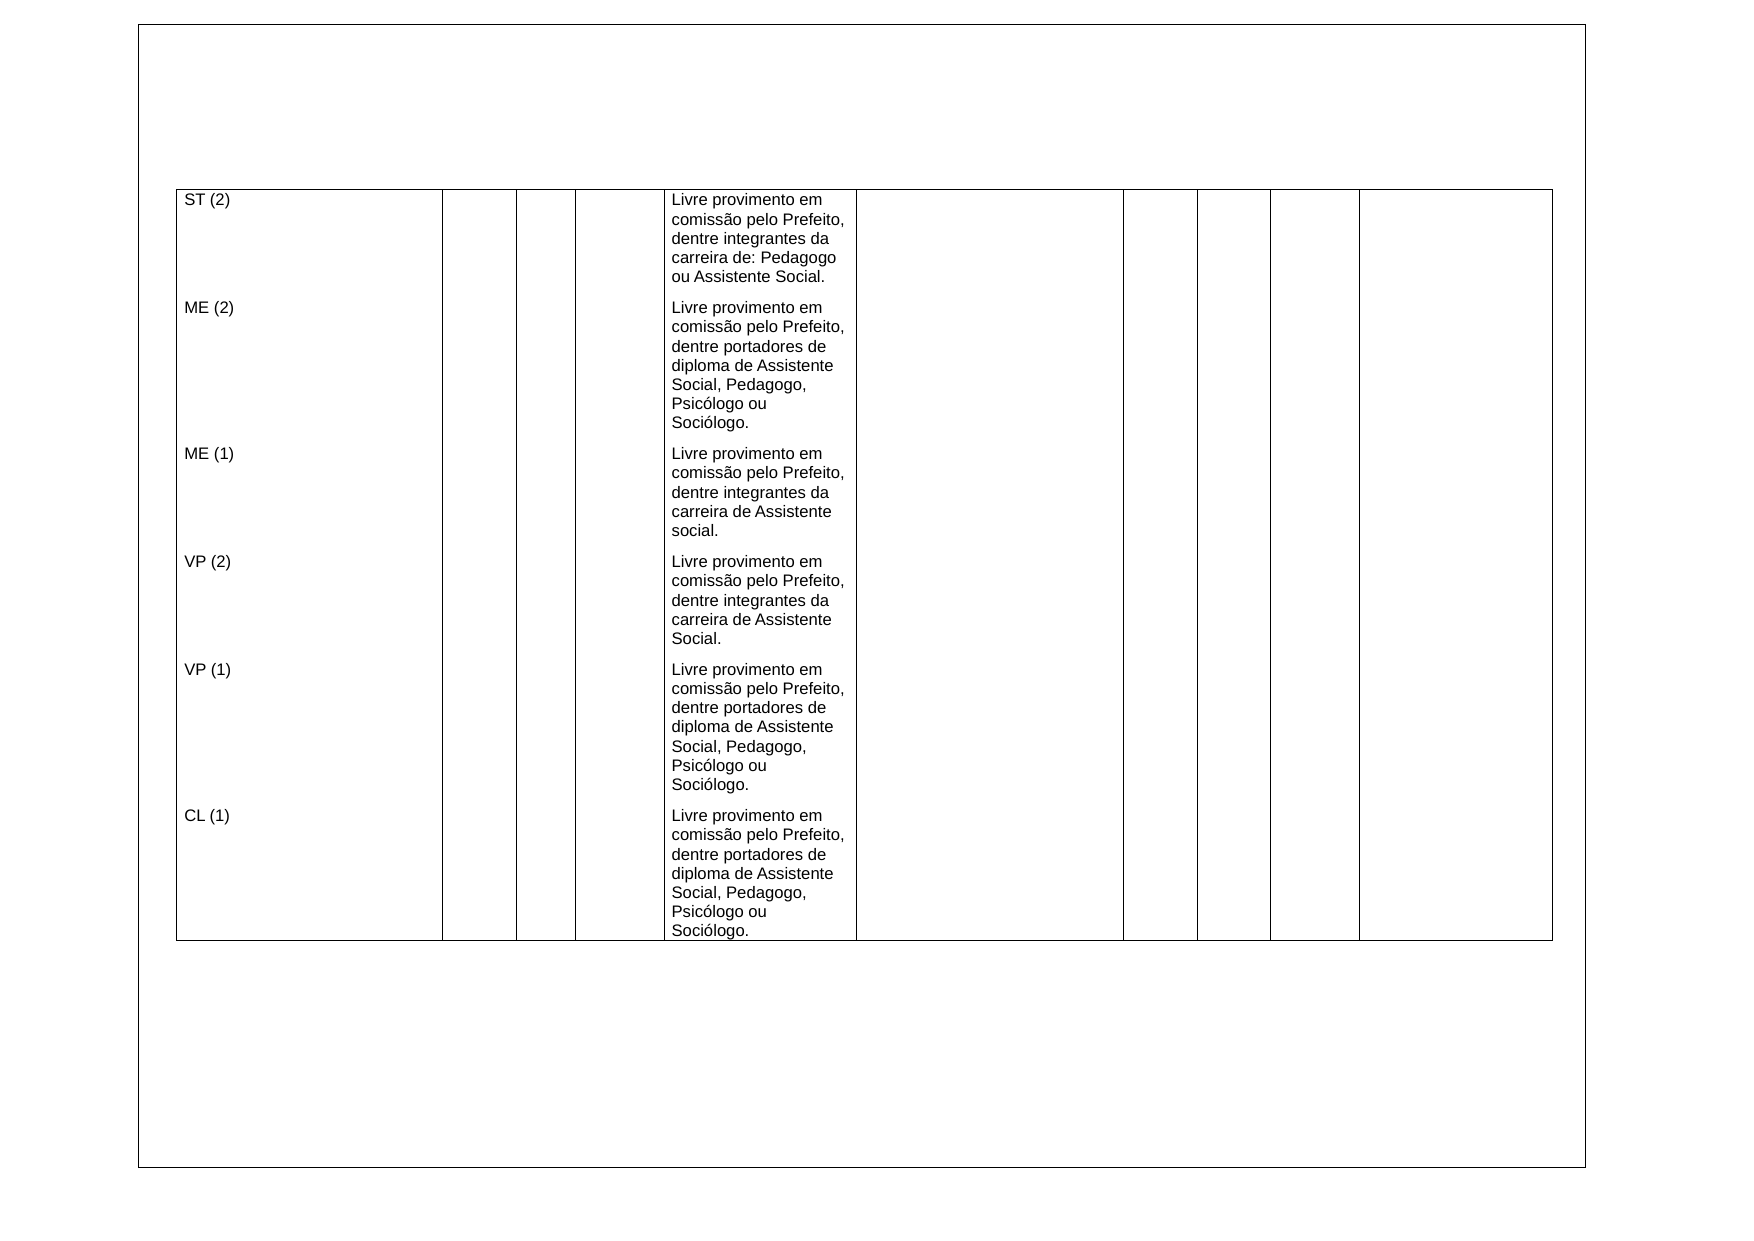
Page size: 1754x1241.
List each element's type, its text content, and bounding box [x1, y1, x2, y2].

table_header ST (2) ME (2) ME (1) VP (2) VP (1) CL (1) [177, 190, 442, 940]
table_header Livre provimento em comissão pelo Prefeito, dentre integrantes da carreira de: Pedagogo ou Assistente Social. Livre provimento em comissão pelo Prefeito, dentre portadores de diploma de Assistente Social, Pedagogo, Psicólogo ou Sociólogo. Livre provimento em comissão pelo Prefeito, dentre integrantes da carreira de Assistente social. Livre provimento em comissão pelo Prefeito, dentre integrantes da carreira de Assistente Social. Livre provimento em comissão pelo Prefeito, dentre portadores de diploma de Assistente Social, Pedagogo, Psicólogo ou Sociólogo. Livre provimento em comissão pelo Prefeito, dentre portadores de diploma de Assistente Social, Pedagogo, Psicólogo ou Sociólogo. [665, 190, 856, 940]
table_header [443, 190, 516, 940]
table_header [1360, 190, 1552, 940]
table_header [1198, 190, 1270, 940]
table_header [576, 190, 664, 940]
table_header [1271, 190, 1359, 940]
table_header [1124, 190, 1197, 940]
table_header [517, 190, 575, 940]
table_header [857, 190, 1123, 940]
